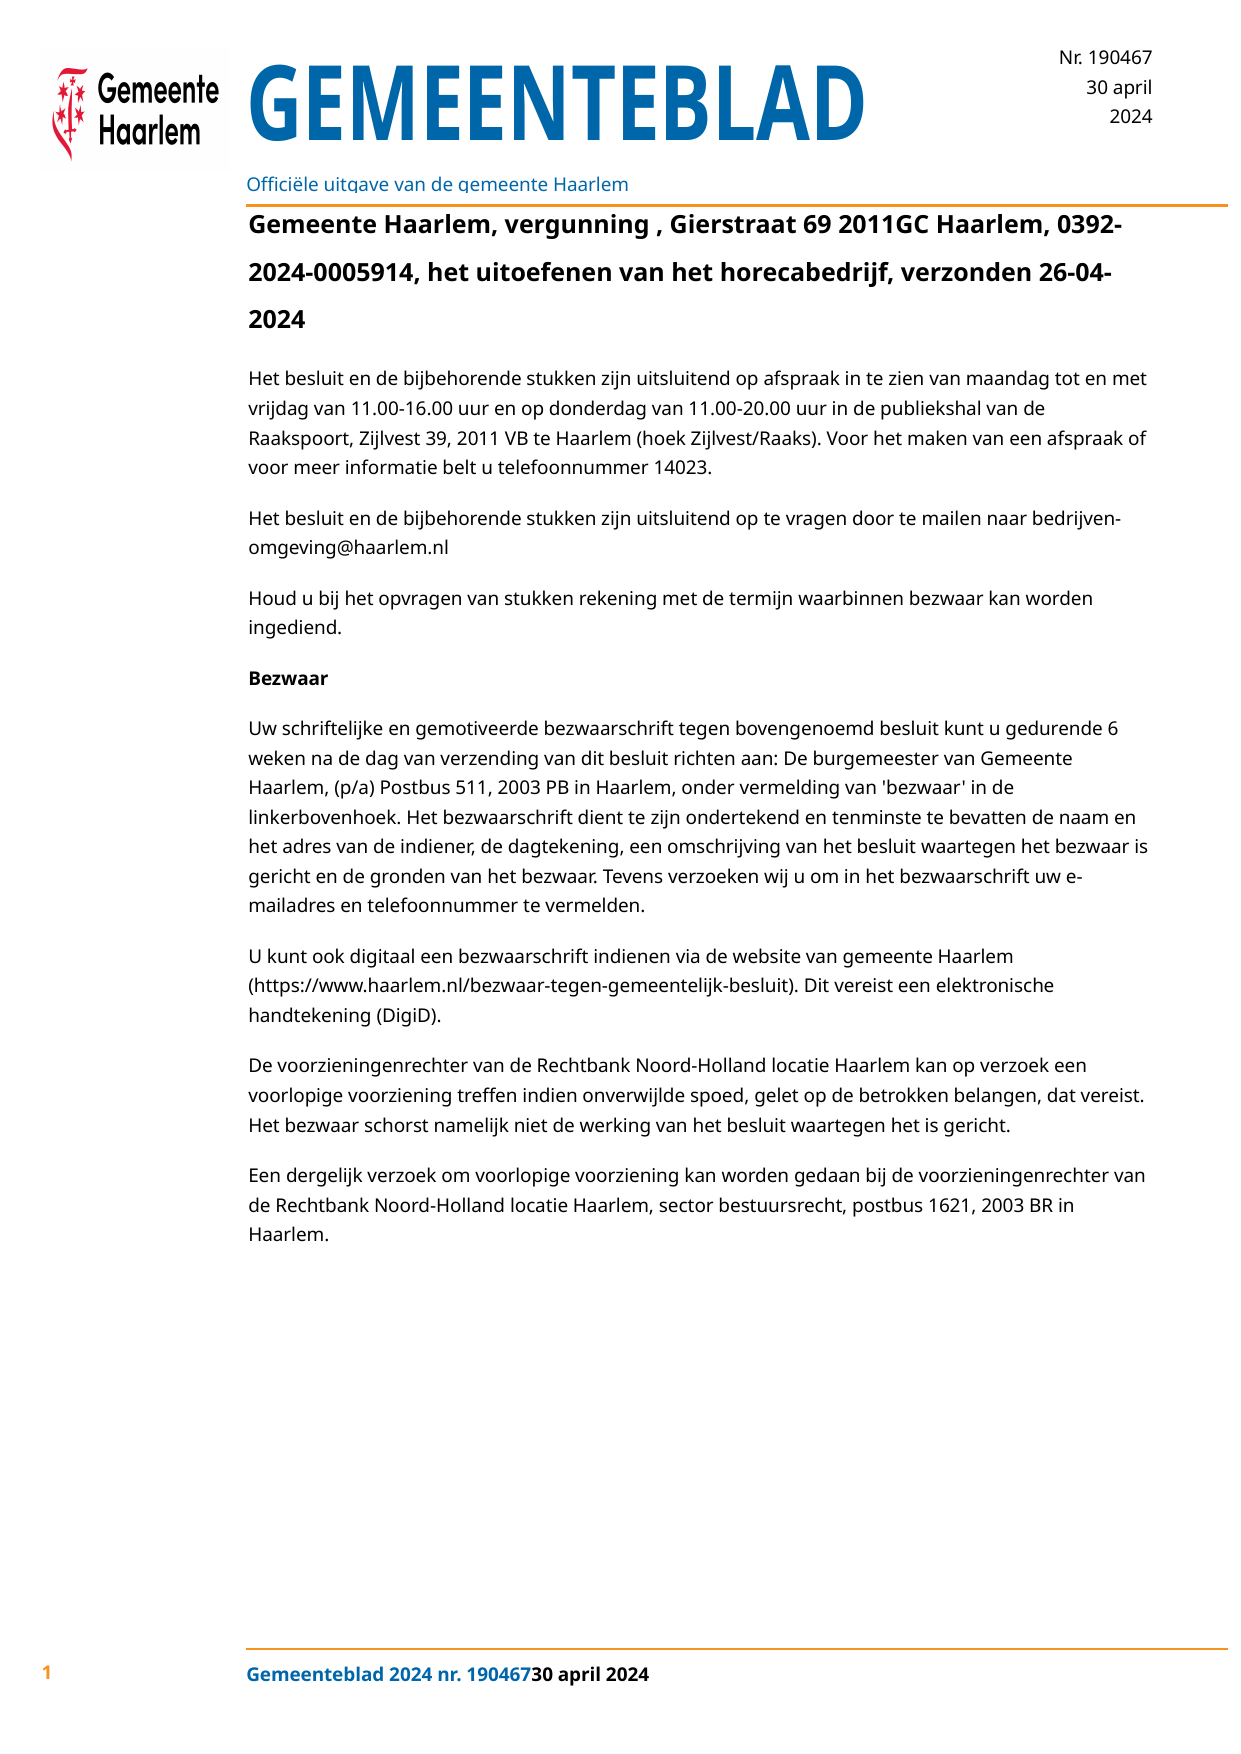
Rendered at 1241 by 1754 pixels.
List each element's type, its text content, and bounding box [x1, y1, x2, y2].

text Het besluit en de bijbehorende stukken zijn uitsluitend op te vragen door te mailen naar bedrijven-omgeving@haarlem.nl [248, 505, 1152, 560]
text Het besluit en de bijbehorende stukken zijn uitsluitend op afspraak in te zien van maandag tot en met vrijdag van 11.00-16.00 uur en op donderdag van 11.00-20.00 uur in de publiekshal van de Raakspoort, Zijlvest 39, 2011 VB te Haarlem (hoek Zijlvest/Raaks). Voor het maken van een afspraak of voor meer informatie belt u telefoonnummer 14023. [248, 366, 1152, 480]
text De voorzieningenrechter van de Rechtbank Noord-Holland locatie Haarlem kan op verzoek een voorlopige voorziening treffen indien onverwijlde spoed, gelet op de betrokken belangen, dat vereist. Het bezwaar schorst namelijk niet de werking van het besluit waartegen het is gericht. [248, 1053, 1152, 1137]
text Gemeente Haarlem, vergunning , Gierstraat 69 2011GC Haarlem, 0392-2024-0005914, het uitoefenen van het horecabedrijf, verzonden 26-04-2024 [248, 207, 1152, 336]
text Bezwaar [248, 665, 1152, 690]
text U kunt ook digitaal een bezwaarschrift indienen via de website van gemeente Haarlem (https://www.haarlem.nl/bezwaar-tegen-gemeentelijk-besluit). Dit vereist een elektronische handtekening (DigiD). [248, 943, 1152, 1028]
picture [41, 47, 231, 172]
text Een dergelijk verzoek om voorlopige voorziening kan worden gedaan bij de voorzieningenrechter van de Rechtbank Noord-Holland locatie Haarlem, sector bestuursrecht, postbus 1621, 2003 BR in Haarlem. [248, 1162, 1152, 1247]
text Houd u bij het opvragen van stukken rekening met de termijn waarbinnen bezwaar kan worden ingediend. [248, 585, 1152, 640]
text Uw schriftelijke en gemotiveerde bezwaarschrift tegen bovengenoemd besluit kunt u gedurende 6 weken na de dag van verzending van dit besluit richten aan: De burgemeester van Gemeente Haarlem, (p/a) Postbus 511, 2003 PB in Haarlem, onder vermelding van 'bezwaar' in de linkerbovenhoek. Het bezwaarschrift dient te zijn ondertekend en tenminste te bevatten de naam en het adres van de indiener, de dagtekening, een omschrijving van het besluit waartegen het bezwaar is gericht en de gronden van het bezwaar. Tevens verzoeken wij u om in het bezwaarschrift uw e-mailadres en telefoonnummer te vermelden. [248, 715, 1152, 918]
